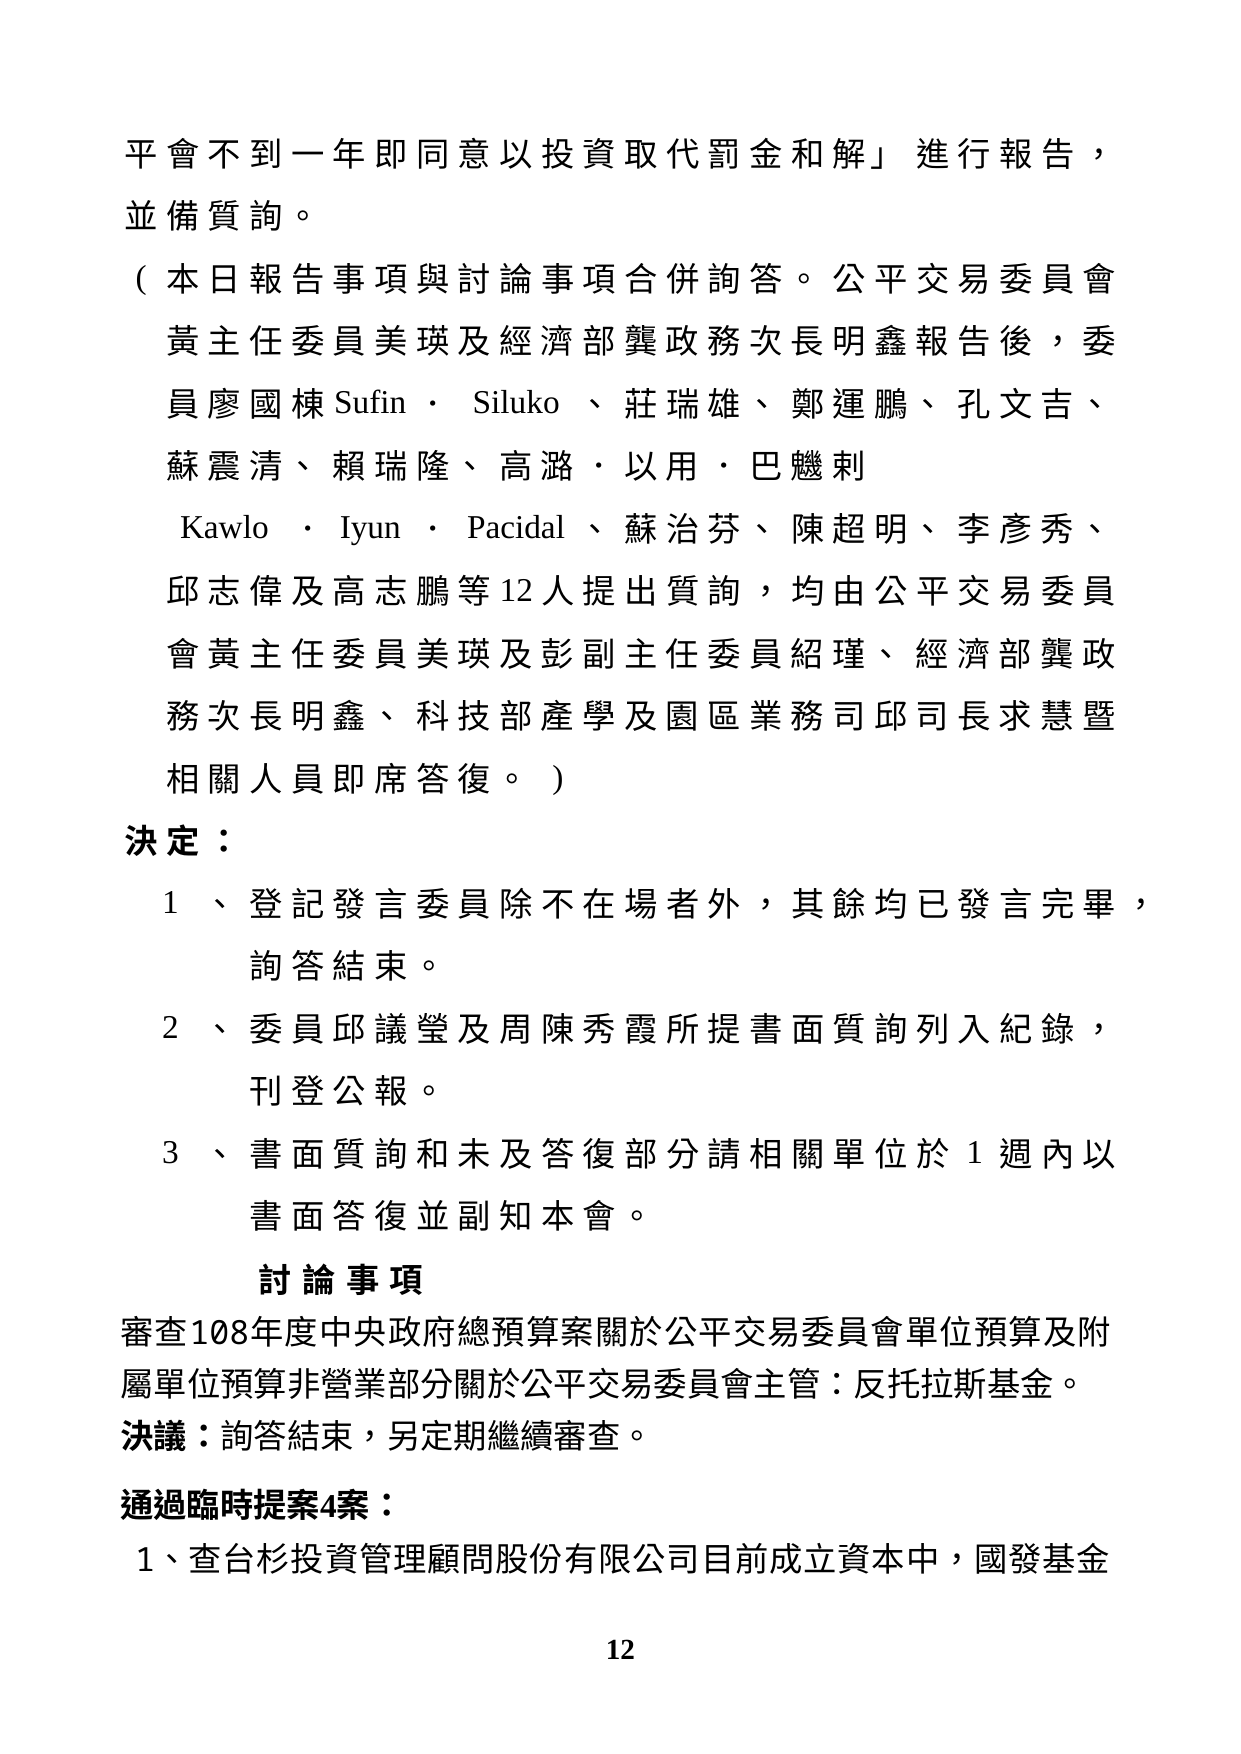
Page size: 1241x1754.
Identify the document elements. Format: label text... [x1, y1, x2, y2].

text 討論事項 [258, 1250, 1120, 1302]
text 決議：詢答結束，另定期繼續審查。 [120, 1407, 1120, 1459]
list 書面質詢和未及答復部分請相關單位於1週內以書面答復並副知本會。 [120, 1110, 1120, 1235]
text (本日報告事項與討論事項合併詢答。公平交易委員會黃主任委員美瑛及經濟部龔政務次長明鑫報告後，委員廖國棟Sufin．Siluko、莊瑞雄、鄭運鵬、孔文吉、蘇震清、賴瑞隆、高潞．以用．巴魕剌Kawlo．Iyun．Pacidal、蘇治芬、陳超明、李彥秀、邱志偉及高志鵬等12人提出質詢，均由公平交易委員會黃主任委員美瑛及彭副主任委員紹瑾、經濟部龔政務次長明鑫、科技部產學及園區業務司邱司長求慧暨相關人員即席答復。) [117, 235, 1120, 798]
text 平會不到一年即同意以投資取代罰金和解」進行報告，並備質詢。 [120, 110, 1120, 235]
text 通過臨時提案4案： [17, 1474, 1111, 1528]
list 登記發言委員除不在場者外，其餘均已發言完畢，詢答結束。 [120, 860, 1120, 985]
text 審查108年度中央政府總預算案關於公平交易委員會單位預算及附屬單位預算非營業部分關於公平交易委員會主管：反托拉斯基金。 [120, 1302, 1111, 1407]
text 決定： [120, 798, 1120, 860]
list 委員邱議瑩及周陳秀霞所提書面質詢列入紀錄，刊登公報。 [120, 985, 1120, 1110]
list 查台杉投資管理顧問股份有限公司目前成立資本中，國發基金 [135, 1528, 1111, 1582]
